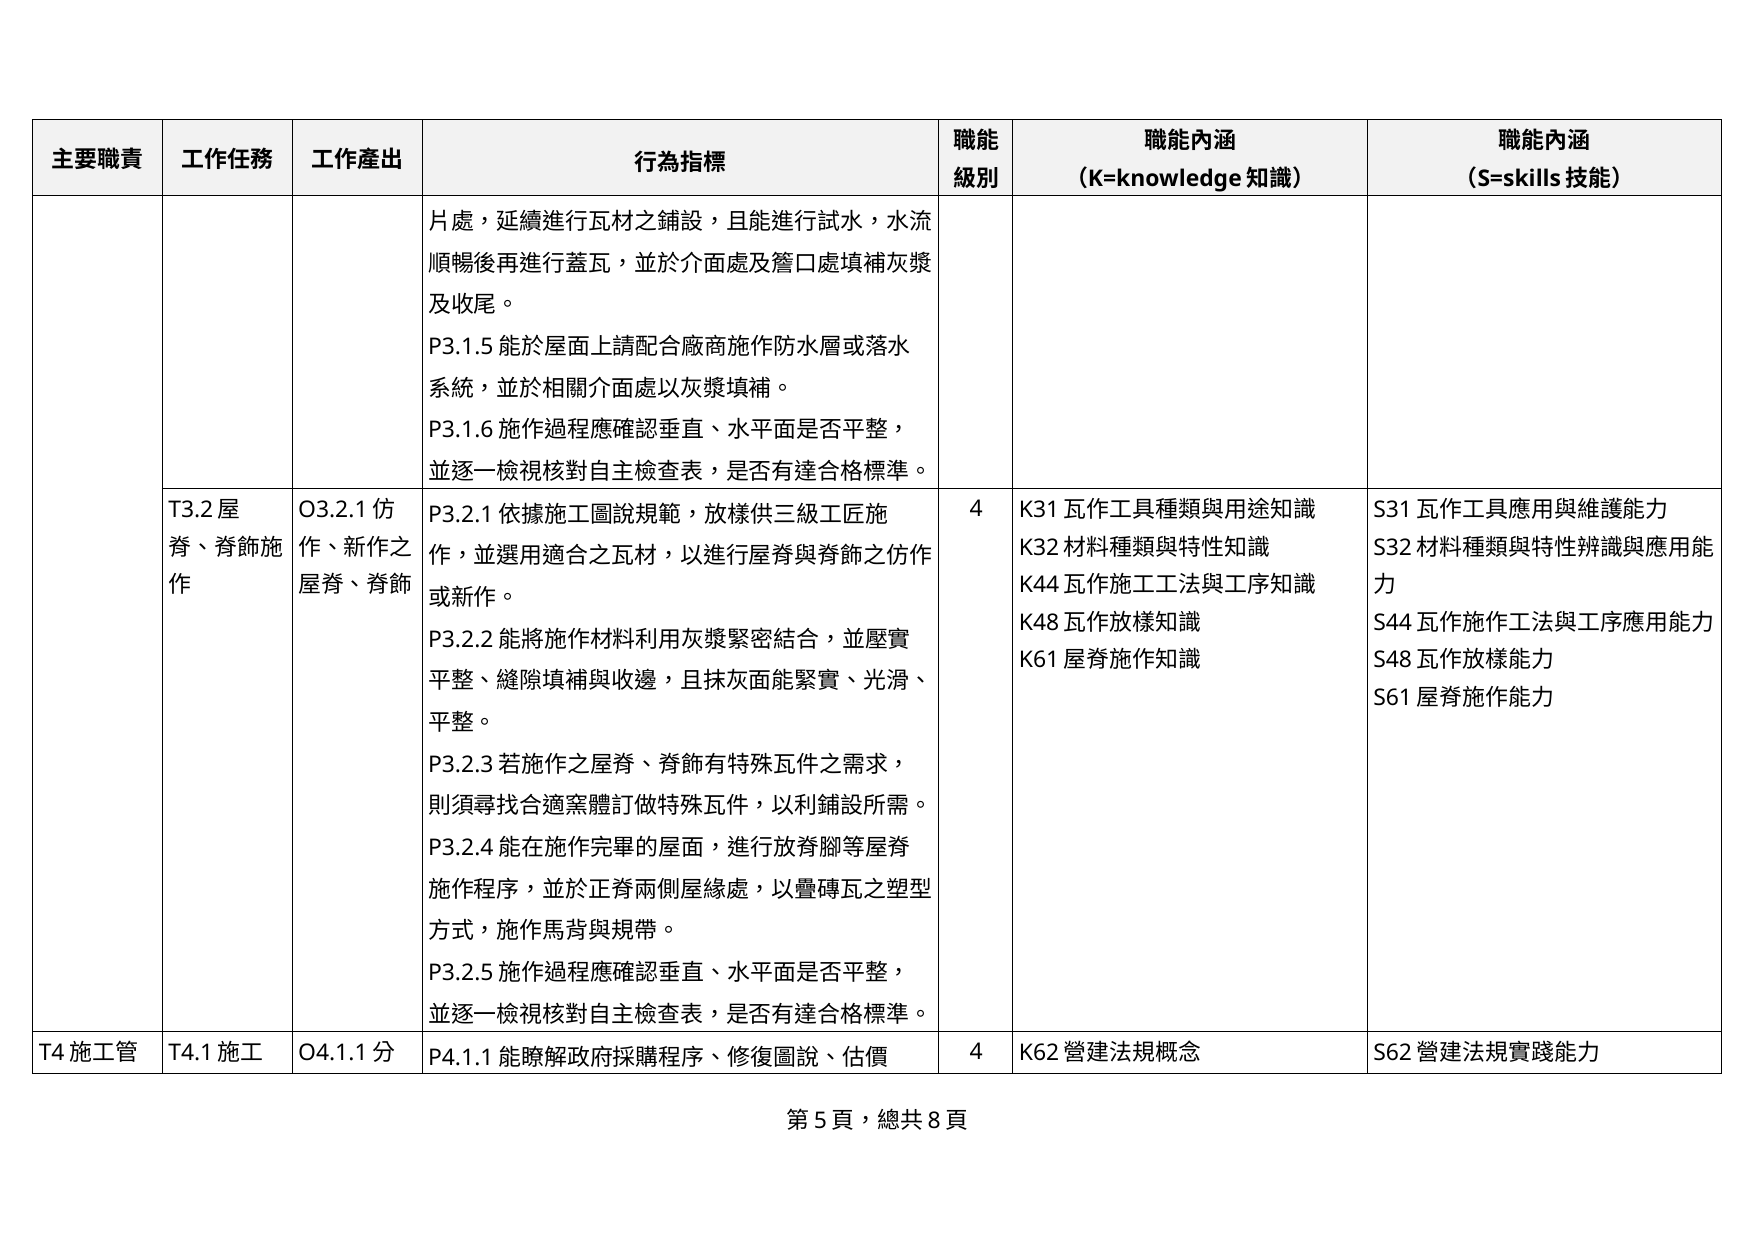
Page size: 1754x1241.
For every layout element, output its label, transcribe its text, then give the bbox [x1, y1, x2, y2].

table_cell 4 [939, 1032, 1012, 1073]
table_cell [33, 196, 162, 1031]
table_cell O3.2.1仿作、新作之屋脊、脊飾 [293, 489, 422, 1031]
table_cell [163, 196, 292, 488]
table_header 職能內涵 （K=knowledge知識） [1013, 120, 1367, 195]
table_cell S62營建法規實踐能力 [1368, 1032, 1721, 1073]
table_header 工作任務 [163, 120, 292, 195]
table_header 職能內涵 （S=skills技能） [1368, 120, 1721, 195]
table_cell [1368, 196, 1721, 488]
table_cell S31瓦作工具應用與維護能力 S32材料種類與特性辨識與應用能力 S44瓦作施作工法與工序應用能力 S48瓦作放樣能力 S61屋脊施作能力 [1368, 489, 1721, 1031]
table_cell O4.1.1分 [293, 1032, 422, 1073]
table_header 主要職責 [33, 120, 162, 195]
table_cell 4 [939, 489, 1012, 1031]
table_header 工作產出 [293, 120, 422, 195]
table_cell T4.1施工 [163, 1032, 292, 1073]
table_cell [293, 196, 422, 488]
table_cell [1013, 196, 1367, 488]
table_cell T4施工管 [33, 1032, 162, 1073]
table_cell P3.2.1依據施工圖說規範，放樣供三級工匠施作，並選用適合之瓦材，以進行屋脊與脊飾之仿作或新作。 P3.2.2能將施作材料利用灰漿緊密結合，並壓實平整、縫隙填補與收邊，且抹灰面能緊實、光滑、平整。 P3.2.3若施作之屋脊、脊飾有特殊瓦件之需求，則須尋找合適窯體訂做特殊瓦件，以利鋪設所需。 P3.2.4能在施作完畢的屋面，進行放脊腳等屋脊施作程序，並於正脊兩側屋緣處，以疊磚瓦之塑型方式，施作馬背與規帶。 P3.2.5施作過程應確認垂直、水平面是否平整，並逐一檢視核對自主檢查表，是否有達合格標準。 [423, 489, 938, 1031]
table_cell K62營建法規概念 [1013, 1032, 1367, 1073]
table_cell K31瓦作工具種類與用途知識 K32材料種類與特性知識 K44瓦作施工工法與工序知識 K48瓦作放樣知識 K61屋脊施作知識 [1013, 489, 1367, 1031]
table_cell [939, 196, 1012, 488]
table_header 行為指標 [423, 120, 938, 195]
table_cell P4.1.1能瞭解政府採購程序、修復圖說、估價 [423, 1032, 938, 1073]
table_cell 片處，延續進行瓦材之鋪設，且能進行試水，水流順暢後再進行蓋瓦，並於介面處及簷口處填補灰漿及收尾。 P3.1.5能於屋面上請配合廠商施作防水層或落水系統，並於相關介面處以灰漿填補。 P3.1.6施作過程應確認垂直、水平面是否平整，並逐一檢視核對自主檢查表，是否有達合格標準。 [423, 196, 938, 488]
table_cell T3.2屋脊、脊飾施作 [163, 489, 292, 1031]
table_header 職能級別 [939, 120, 1012, 195]
